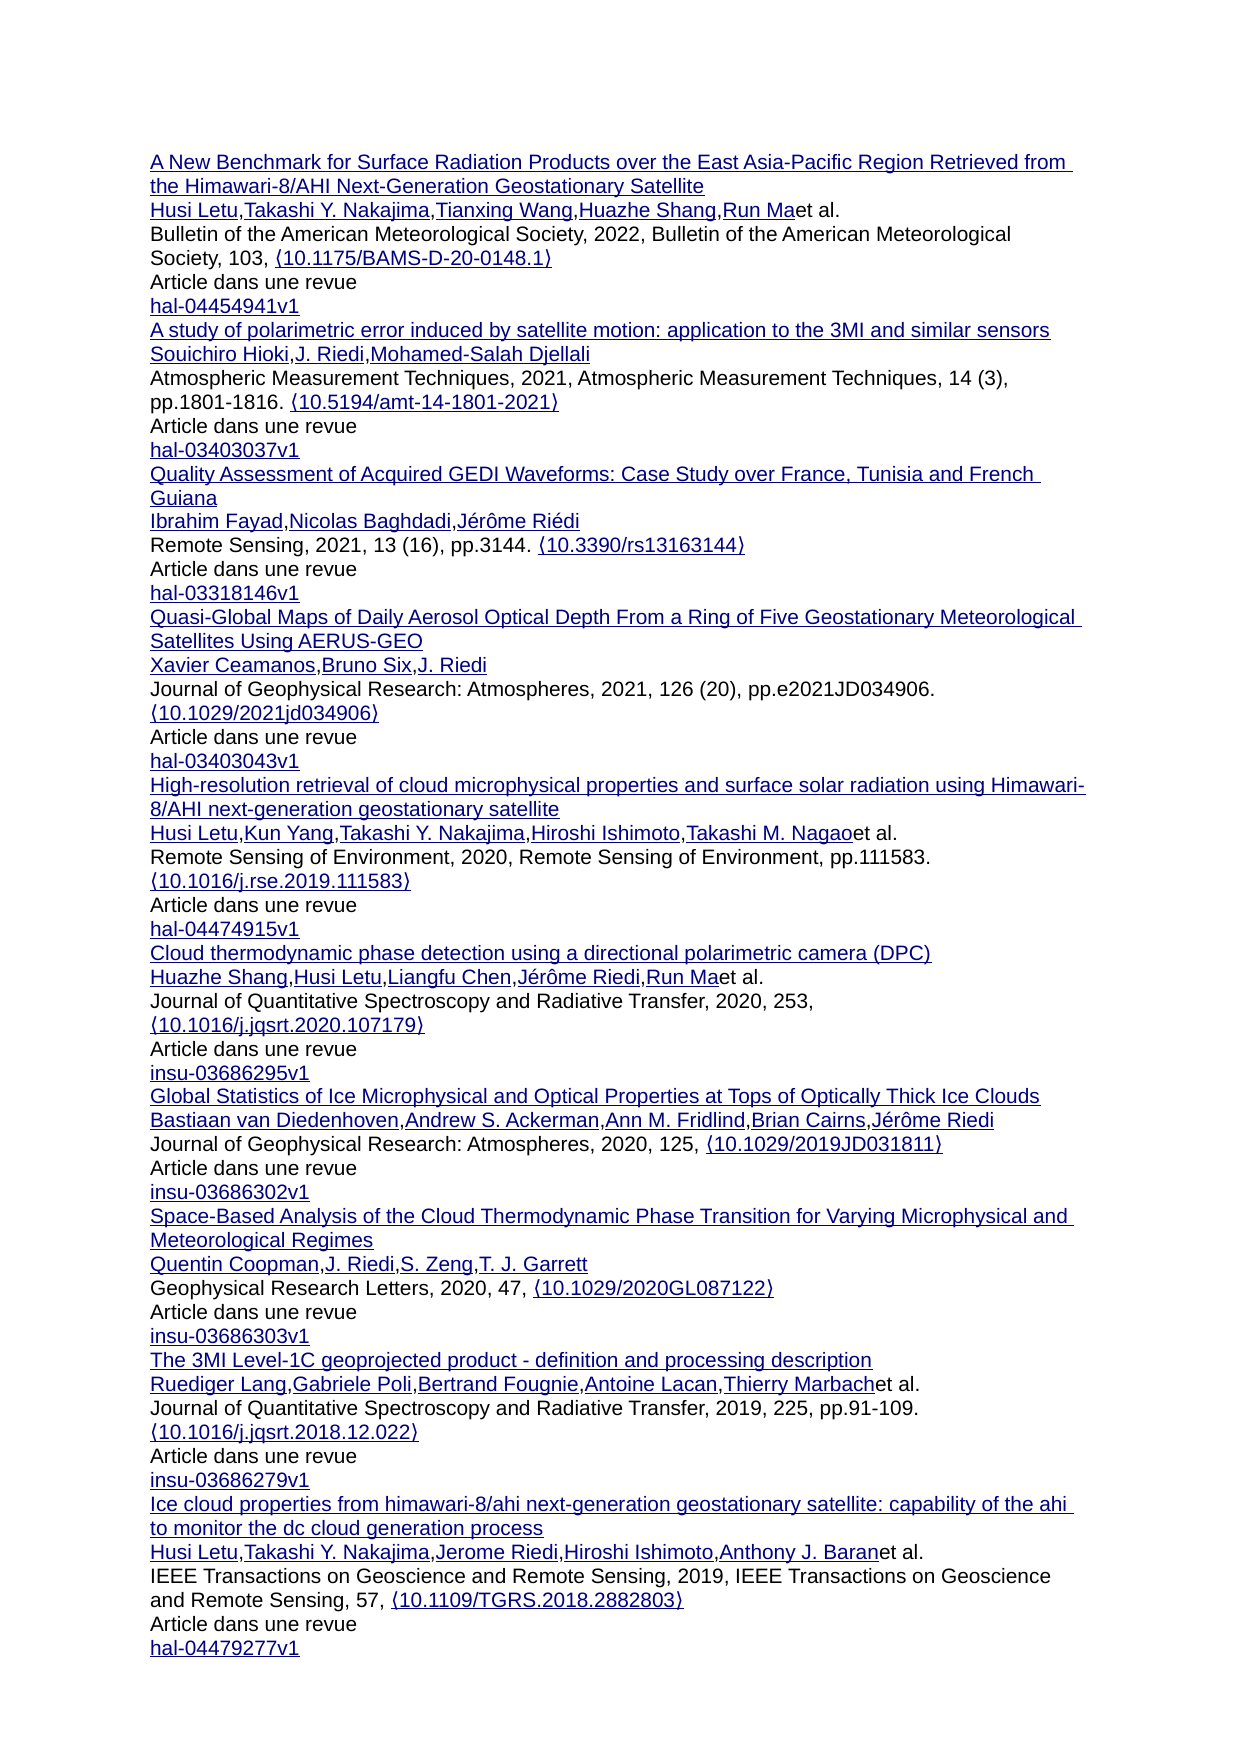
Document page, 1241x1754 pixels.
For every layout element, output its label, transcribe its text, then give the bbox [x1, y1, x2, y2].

table_cell High-resolution retrieval of cloud microphysical properties and surface solar radiation using Himawari-8/AHI next-generation geostationary satellite Husi Letu,Kun Yang,Takashi Y. Nakajima,Hiroshi Ishimoto,Takashi M. Nagaoet al. Remote Sensing of Environment, 2020, Remote Sensing of Environment, pp.111583. ⟨10.1016/j.rse.2019.111583⟩ Article dans une revue hal-04474915v1 [150, 773, 1090, 941]
table_cell Quasi‐Global Maps of Daily Aerosol Optical Depth From a Ring of Five Geostationary Meteorological Satellites Using AERUS‐GEO Xavier Ceamanos,Bruno Six,J. Riedi Journal of Geophysical Research: Atmospheres, 2021, 126 (20), pp.e2021JD034906. ⟨10.1029/2021jd034906⟩ Article dans une revue hal-03403043v1 [150, 605, 1090, 773]
table_cell The 3MI Level-1C geoprojected product - definition and processing description Ruediger Lang,Gabriele Poli,Bertrand Fougnie,Antoine Lacan,Thierry Marbachet al. Journal of Quantitative Spectroscopy and Radiative Transfer, 2019, 225, pp.91-109. ⟨10.1016/j.jqsrt.2018.12.022⟩ Article dans une revue insu-03686279v1 [150, 1348, 1090, 1492]
table_cell A study of polarimetric error induced by satellite motion: application to the 3MI and similar sensors Souichiro Hioki,J. Riedi,Mohamed-Salah Djellali Atmospheric Measurement Techniques, 2021, Atmospheric Measurement Techniques, 14 (3), pp.1801-1816. ⟨10.5194/amt-14-1801-2021⟩ Article dans une revue hal-03403037v1 [150, 318, 1090, 461]
table_cell Space-Based Analysis of the Cloud Thermodynamic Phase Transition for Varying Microphysical and Meteorological Regimes Quentin Coopman,J. Riedi,S. Zeng,T. J. Garrett Geophysical Research Letters, 2020, 47, ⟨10.1029/2020GL087122⟩ Article dans une revue insu-03686303v1 [150, 1204, 1090, 1348]
table_cell Ice cloud properties from himawari-8/ahi next-generation geostationary satellite: capability of the ahi to monitor the dc cloud generation process Husi Letu,Takashi Y. Nakajima,Jerome Riedi,Hiroshi Ishimoto,Anthony J. Baranet al. IEEE Transactions on Geoscience and Remote Sensing, 2019, IEEE Transactions on Geoscience and Remote Sensing, 57, ⟨10.1109/TGRS.2018.2882803⟩ Article dans une revue hal-04479277v1 [150, 1492, 1090, 1659]
table_cell Global Statistics of Ice Microphysical and Optical Properties at Tops of Optically Thick Ice Clouds Bastiaan van Diedenhoven,Andrew S. Ackerman,Ann M. Fridlind,Brian Cairns,Jérôme Riedi Journal of Geophysical Research: Atmospheres, 2020, 125, ⟨10.1029/2019JD031811⟩ Article dans une revue insu-03686302v1 [150, 1084, 1090, 1204]
table_cell Cloud thermodynamic phase detection using a directional polarimetric camera (DPC) Huazhe Shang,Husi Letu,Liangfu Chen,Jérôme Riedi,Run Maet al. Journal of Quantitative Spectroscopy and Radiative Transfer, 2020, 253, ⟨10.1016/j.jqsrt.2020.107179⟩ Article dans une revue insu-03686295v1 [150, 941, 1090, 1084]
table_cell Quality Assessment of Acquired GEDI Waveforms: Case Study over France, Tunisia and French Guiana Ibrahim Fayad,Nicolas Baghdadi,Jérôme Riédi Remote Sensing, 2021, 13 (16), pp.3144. ⟨10.3390/rs13163144⟩ Article dans une revue hal-03318146v1 [150, 461, 1090, 605]
table_cell A New Benchmark for Surface Radiation Products over the East Asia-Pacific Region Retrieved from the Himawari-8/AHI Next-Generation Geostationary Satellite Husi Letu,Takashi Y. Nakajima,Tianxing Wang,Huazhe Shang,Run Maet al. Bulletin of the American Meteorological Society, 2022, Bulletin of the American Meteorological Society, 103, ⟨10.1175/BAMS-D-20-0148.1⟩ Article dans une revue hal-04454941v1 [150, 150, 1090, 318]
